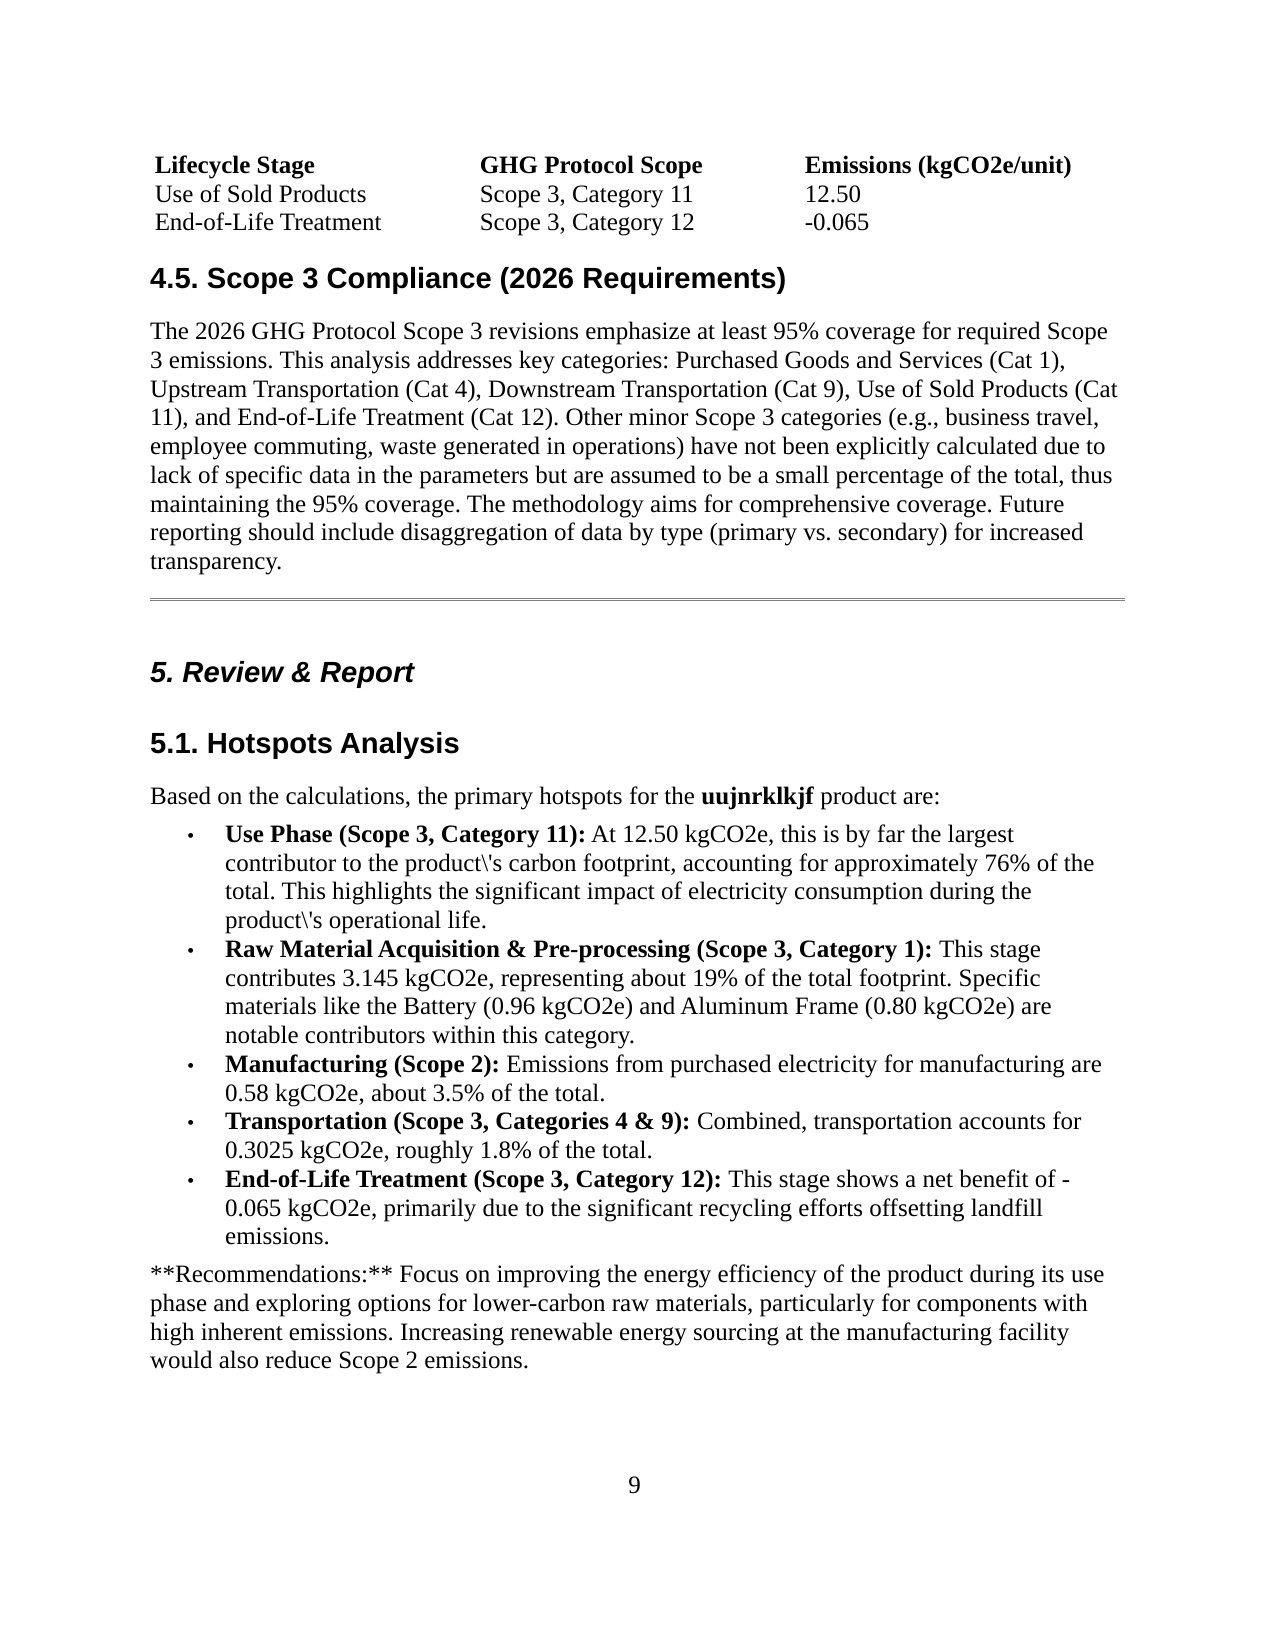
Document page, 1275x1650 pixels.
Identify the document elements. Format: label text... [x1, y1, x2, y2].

list End-of-Life Treatment (Scope 3, Category 12): This stage shows a net benefit of -0.065 kgCO2e, primarily due to the significant recycling efforts offsetting landfill emissions. [187, 1164, 1125, 1250]
table_cell -0.065 [800, 208, 1125, 236]
text The 2026 GHG Protocol Scope 3 revisions emphasize at least 95% coverage for required Scope 3 emissions. This analysis addresses key categories: Purchased Goods and Services (Cat 1), Upstream Transportation (Cat 4), Downstream Transportation (Cat 9), Use of Sold Products (Cat 11), and End-of-Life Treatment (Cat 12). Other minor Scope 3 categories (e.g., business travel, employee commuting, waste generated in operations) have not been explicitly calculated due to lack of specific data in the parameters but are assumed to be a small percentage of the total, thus maintaining the 95% coverage. The methodology aims for comprehensive coverage. Future reporting should include disaggregation of data by type (primary vs. secondary) for increased transparency. [150, 316, 1125, 575]
text Based on the calculations, the primary hotspots for the uujnrklkjf product are: [150, 781, 1125, 810]
list Manufacturing (Scope 2): Emissions from purchased electricity for manufacturing are 0.58 kgCO2e, about 3.5% of the total. [187, 1049, 1125, 1106]
list Transportation (Scope 3, Categories 4 & 9): Combined, transportation accounts for 0.3025 kgCO2e, roughly 1.8% of the total. [187, 1106, 1125, 1164]
table_header Emissions (kgCO2e/unit) [800, 150, 1125, 179]
list Raw Material Acquisition & Pre-processing (Scope 3, Category 1): This stage contributes 3.145 kgCO2e, representing about 19% of the total footprint. Specific materials like the Battery (0.96 kgCO2e) and Aluminum Frame (0.80 kgCO2e) are notable contributors within this category. [187, 934, 1125, 1049]
table_cell Scope 3, Category 11 [475, 179, 800, 207]
subtitle 4.5. Scope 3 Compliance (2026 Requirements) [150, 261, 1125, 295]
table_cell 12.50 [800, 179, 1125, 207]
text **Recommendations:** Focus on improving the energy efficiency of the product during its use phase and exploring options for lower-carbon raw materials, particularly for components with high inherent emissions. Increasing renewable energy sourcing at the manufacturing facility would also reduce Scope 2 emissions. [150, 1259, 1125, 1374]
table_header Lifecycle Stage [150, 150, 475, 179]
table_cell End-of-Life Treatment [150, 208, 475, 236]
table_cell Use of Sold Products [150, 179, 475, 207]
table_header GHG Protocol Scope [475, 150, 800, 179]
subtitle 5. Review & Report [150, 655, 1125, 689]
subtitle 5.1. Hotspots Analysis [150, 726, 1125, 760]
list Use Phase (Scope 3, Category 11): At 12.50 kgCO2e, this is by far the largest contributor to the product\'s carbon footprint, accounting for approximately 76% of the total. This highlights the significant impact of electricity consumption during the product\'s operational life. [187, 819, 1125, 934]
table_cell Scope 3, Category 12 [475, 208, 800, 236]
